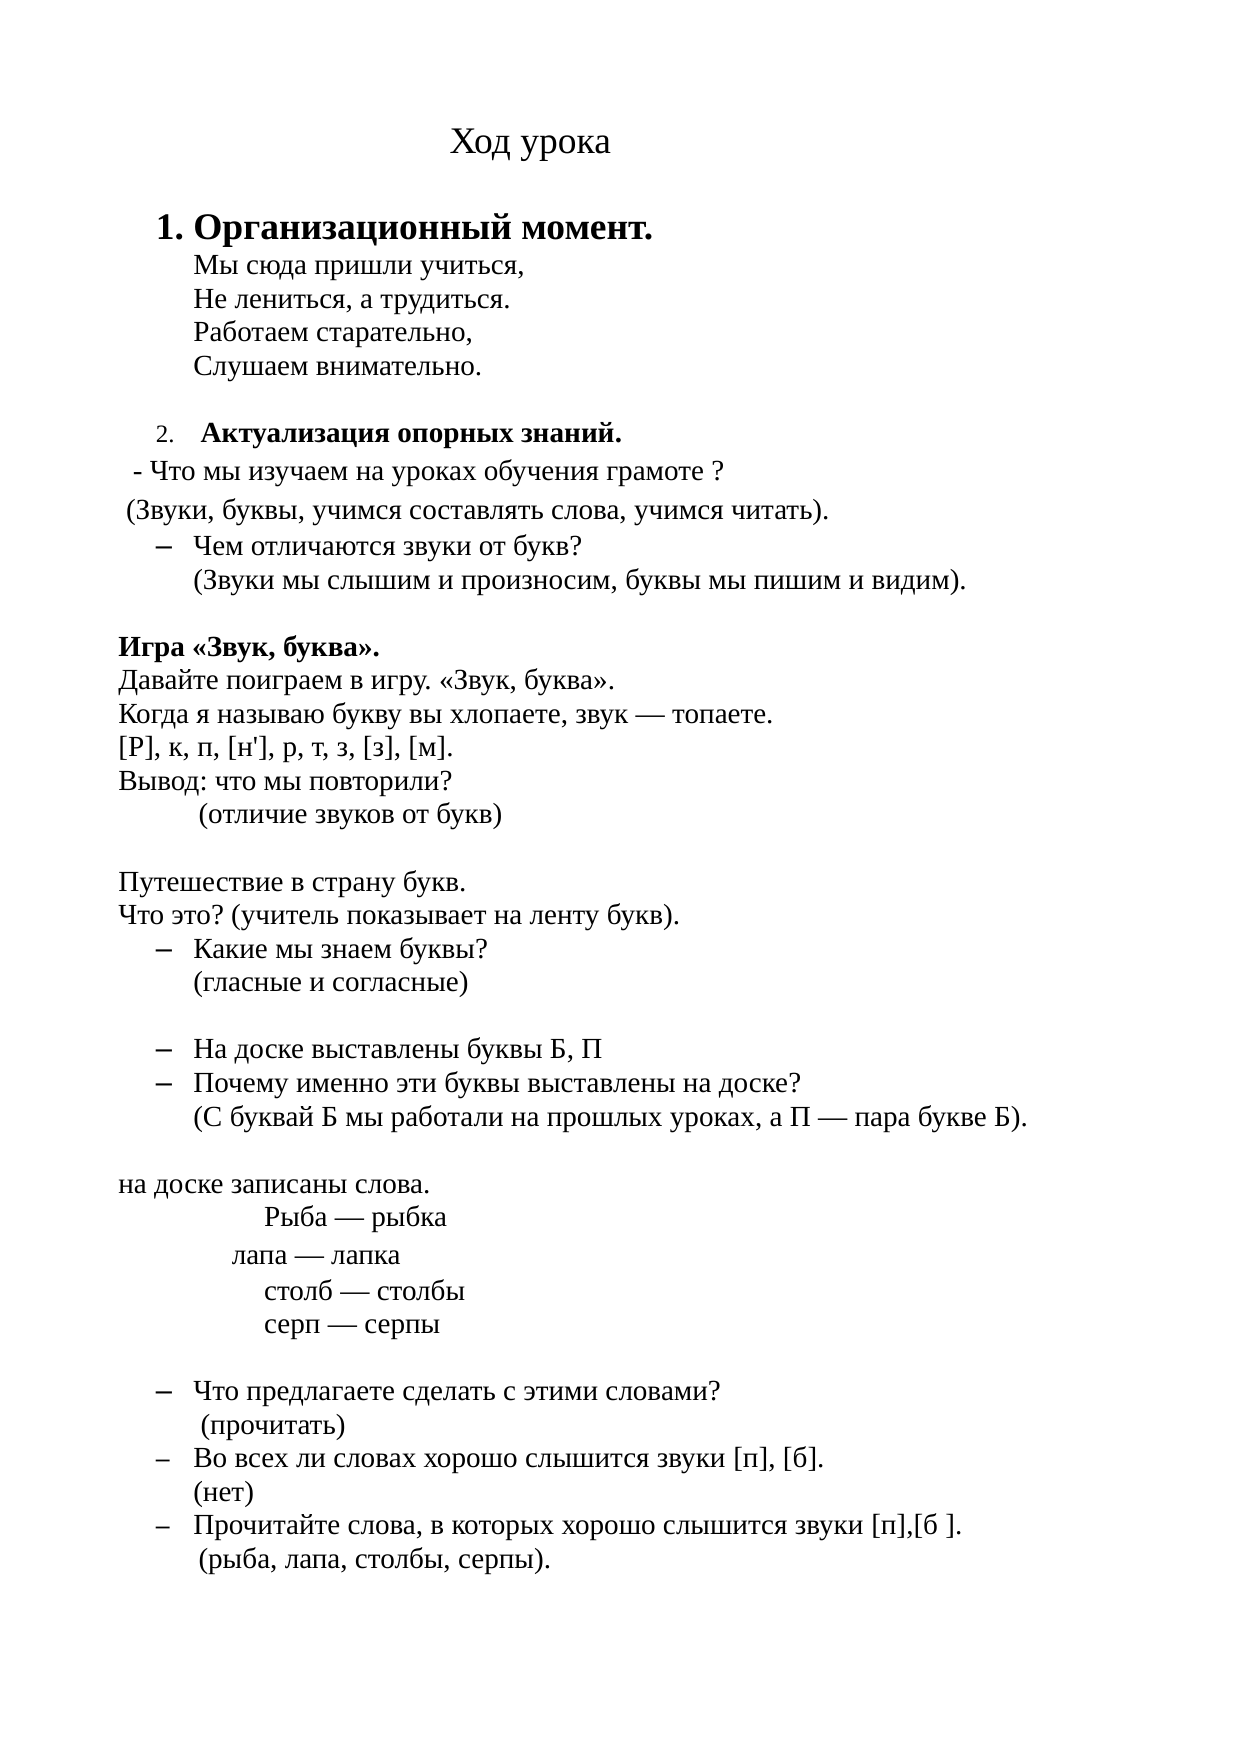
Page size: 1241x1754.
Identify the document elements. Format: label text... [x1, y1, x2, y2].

text - Что мы изучаем на уроках обучения грамоте ? [118, 449, 1122, 488]
list (Звуки мы слышим и произносим, буквы мы пишим и видим). [156, 562, 1122, 595]
list Какие мы знаем буквы? [156, 931, 1122, 964]
text [Р], к, п, [н'], р, т, з, [з], [м]. [118, 729, 1122, 763]
text (отличие звуков от букв) [118, 797, 1122, 830]
list Почему именно эти буквы выставлены на доске? [156, 1065, 1122, 1099]
list (С буквай Б мы работали на прошлых уроках, а П — пара букве Б). [156, 1099, 1122, 1132]
text Игра «Звук, буква». [118, 629, 1122, 662]
text (Звуки, буквы, учимся составлять слова, учимся читать). [118, 488, 1122, 528]
text столб — столбы [118, 1273, 1122, 1306]
text (рыба, лапа, столбы, серпы). [118, 1541, 1122, 1574]
text Когда я называю букву вы хлопаете, звук — топаете. [118, 696, 1122, 729]
list Слушаем внимательно. [156, 348, 1122, 382]
list Актуализация опорных знаний. [156, 415, 1122, 449]
text Путешествие в страну букв. [118, 864, 1122, 897]
text Что это? (учитель показывает на ленту букв). [118, 897, 1122, 931]
text серп — серпы [118, 1306, 1122, 1340]
list Во всех ли словах хорошо слышится звуки [п], [б]. [156, 1440, 1122, 1474]
list На доске выставлены буквы Б, П [156, 1031, 1122, 1065]
text Давайте поиграем в игру. «Звук, буква». [118, 662, 1122, 696]
list (гласные и согласные) [156, 964, 1122, 998]
text Ход урока [118, 118, 1122, 161]
list (нет) [156, 1474, 1122, 1507]
list Мы сюда пришли учиться, [156, 247, 1122, 281]
list Не лениться, а трудиться. [156, 281, 1122, 314]
list Работаем старательно, [156, 314, 1122, 348]
text Рыба — рыбка [118, 1199, 1122, 1233]
text Вывод: что мы повторили? [118, 763, 1122, 797]
list Что предлагаете сделать с этими словами? [156, 1373, 1122, 1407]
list Чем отличаются звуки от букв? [156, 528, 1122, 562]
list Организационный момент. [156, 204, 1122, 247]
text на доске записаны слова. [118, 1166, 1122, 1199]
list (прочитать) [156, 1407, 1122, 1440]
text лапа — лапка [118, 1233, 1122, 1273]
list Прочитайте слова, в которых хорошо слышится звуки [п],[б ]. [156, 1507, 1122, 1541]
